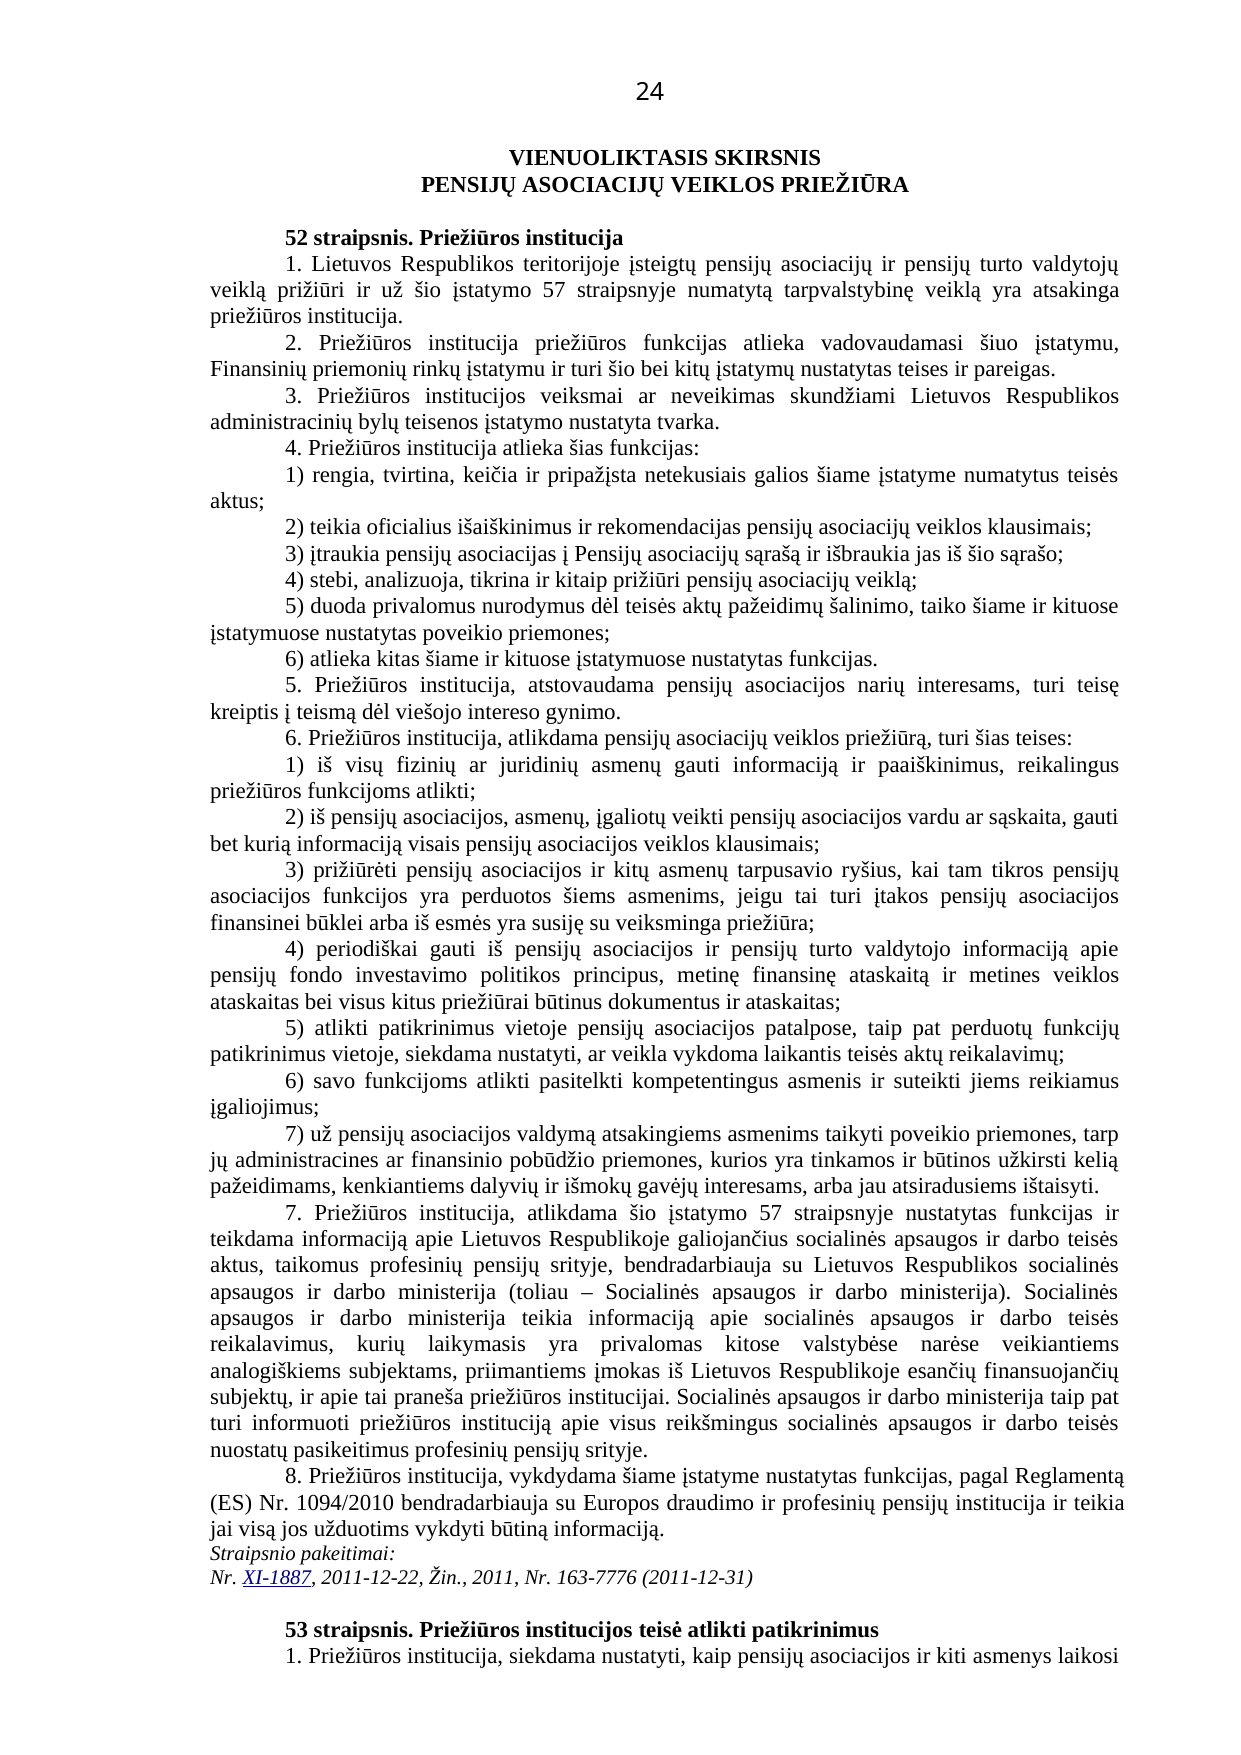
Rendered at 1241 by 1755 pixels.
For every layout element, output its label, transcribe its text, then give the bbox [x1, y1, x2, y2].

text 8. Priežiūros institucija, vykdydama šiame įstatyme nustatytas funkcijas, pagal Reglamentą (ES) Nr. 1094/2010 bendradarbiauja su Europos draudimo ir profesinių pensijų institucija ir teikia jai visą jos užduotims vykdyti būtiną informaciją. [210, 1462, 1126, 1541]
text Straipsnio pakeitimai: [210, 1541, 1120, 1565]
text 5) duoda privalomus nurodymus dėl teisės aktų pažeidimų šalinimo, taiko šiame ir kituose įstatymuose nustatytas poveikio priemones; [210, 592, 1120, 645]
text 3) įtraukia pensijų asociacijas į Pensijų asociacijų sąrašą ir išbraukia jas iš šio sąrašo; [210, 540, 1120, 566]
text 1. Priežiūros institucija, siekdama nustatyti, kaip pensijų asociacijos ir kiti asmenys laikosi [210, 1642, 1120, 1668]
text VIENUOLIKTASIS SKIRSNIS [210, 144, 1120, 171]
text 5) atlikti patikrinimus vietoje pensijų asociacijos patalpose, taip pat perduotų funkcijų patikrinimus vietoje, siekdama nustatyti, ar veikla vykdoma laikantis teisės aktų reikalavimų; [210, 1014, 1120, 1067]
text 53 straipsnis. Priežiūros institucijos teisė atlikti patikrinimus [210, 1616, 1120, 1642]
text 3) prižiūrėti pensijų asociacijos ir kitų asmenų tarpusavio ryšius, kai tam tikros pensijų asociacijos funkcijos yra perduotos šiems asmenims, jeigu tai turi įtakos pensijų asociacijos finansinei būklei arba iš esmės yra susiję su veiksminga priežiūra; [210, 856, 1120, 935]
text 4) stebi, analizuoja, tikrina ir kitaip prižiūri pensijų asociacijų veiklą; [210, 566, 1120, 592]
text 7. Priežiūros institucija, atlikdama šio įstatymo 57 straipsnyje nustatytas funkcijas ir teikdama informaciją apie Lietuvos Respublikoje galiojančius socialinės apsaugos ir darbo teisės aktus, taikomus profesinių pensijų srityje, bendradarbiauja su Lietuvos Respublikos socialinės apsaugos ir darbo ministerija (toliau – Socialinės apsaugos ir darbo ministerija). Socialinės apsaugos ir darbo ministerija teikia informaciją apie socialinės apsaugos ir darbo teisės reikalavimus, kurių laikymasis yra privalomas kitose valstybėse narėse veikiantiems analogiškiems subjektams, priimantiems įmokas iš Lietuvos Respublikoje esančių finansuojančių subjektų, ir apie tai praneša priežiūros institucijai. Socialinės apsaugos ir darbo ministerija taip pat turi informuoti priežiūros instituciją apie visus reikšmingus socialinės apsaugos ir darbo teisės nuostatų pasikeitimus profesinių pensijų srityje. [210, 1199, 1120, 1462]
text 7) už pensijų asociacijos valdymą atsakingiems asmenims taikyti poveikio priemones, tarp jų administracines ar finansinio pobūdžio priemones, kurios yra tinkamos ir būtinos užkirsti kelią pažeidimams, kenkiantiems dalyvių ir išmokų gavėjų interesams, arba jau atsiradusiems ištaisyti. [210, 1119, 1120, 1199]
text 4. Priežiūros institucija atlieka šias funkcijas: [210, 434, 1120, 461]
text Nr. XI-1887, 2011-12-22, Žin., 2011, Nr. 163-7776 (2011-12-31) [210, 1565, 1120, 1589]
text 5. Priežiūros institucija, atstovaudama pensijų asociacijos narių interesams, turi teisę kreiptis į teismą dėl viešojo intereso gynimo. [210, 672, 1120, 724]
text 6) atlieka kitas šiame ir kituose įstatymuose nustatytas funkcijas. [210, 645, 1120, 672]
text 3. Priežiūros institucijos veiksmai ar neveikimas skundžiami Lietuvos Respublikos administracinių bylų teisenos įstatymo nustatyta tvarka. [210, 382, 1120, 434]
text 52 straipsnis. Priežiūros institucija [210, 223, 1120, 250]
text PENSIJŲ ASOCIACIJŲ VEIKLOS PRIEŽIŪRA [210, 171, 1120, 197]
text 6. Priežiūros institucija, atlikdama pensijų asociacijų veiklos priežiūrą, turi šias teises: [210, 724, 1120, 751]
text 4) periodiškai gauti iš pensijų asociacijos ir pensijų turto valdytojo informaciją apie pensijų fondo investavimo politikos principus, metinę finansinę ataskaitą ir metines veiklos ataskaitas bei visus kitus priežiūrai būtinus dokumentus ir ataskaitas; [210, 935, 1120, 1014]
text 2) teikia oficialius išaiškinimus ir rekomendacijas pensijų asociacijų veiklos klausimais; [210, 513, 1120, 540]
text 6) savo funkcijoms atlikti pasitelkti kompetentingus asmenis ir suteikti jiems reikiamus įgaliojimus; [210, 1067, 1120, 1119]
text 2. Priežiūros institucija priežiūros funkcijas atlieka vadovaudamasi šiuo įstatymu, Finansinių priemonių rinkų įstatymu ir turi šio bei kitų įstatymų nustatytas teises ir pareigas. [210, 329, 1120, 382]
text 1. Lietuvos Respublikos teritorijoje įsteigtų pensijų asociacijų ir pensijų turto valdytojų veiklą prižiūri ir už šio įstatymo 57 straipsnyje numatytą tarpvalstybinę veiklą yra atsakinga priežiūros institucija. [210, 250, 1120, 329]
text 1) iš visų fizinių ar juridinių asmenų gauti informaciją ir paaiškinimus, reikalingus priežiūros funkcijoms atlikti; [210, 751, 1120, 803]
text 2) iš pensijų asociacijos, asmenų, įgaliotų veikti pensijų asociacijos vardu ar sąskaita, gauti bet kurią informaciją visais pensijų asociacijos veiklos klausimais; [210, 803, 1120, 856]
text 1) rengia, tvirtina, keičia ir pripažįsta netekusiais galios šiame įstatyme numatytus teisės aktus; [210, 461, 1120, 513]
